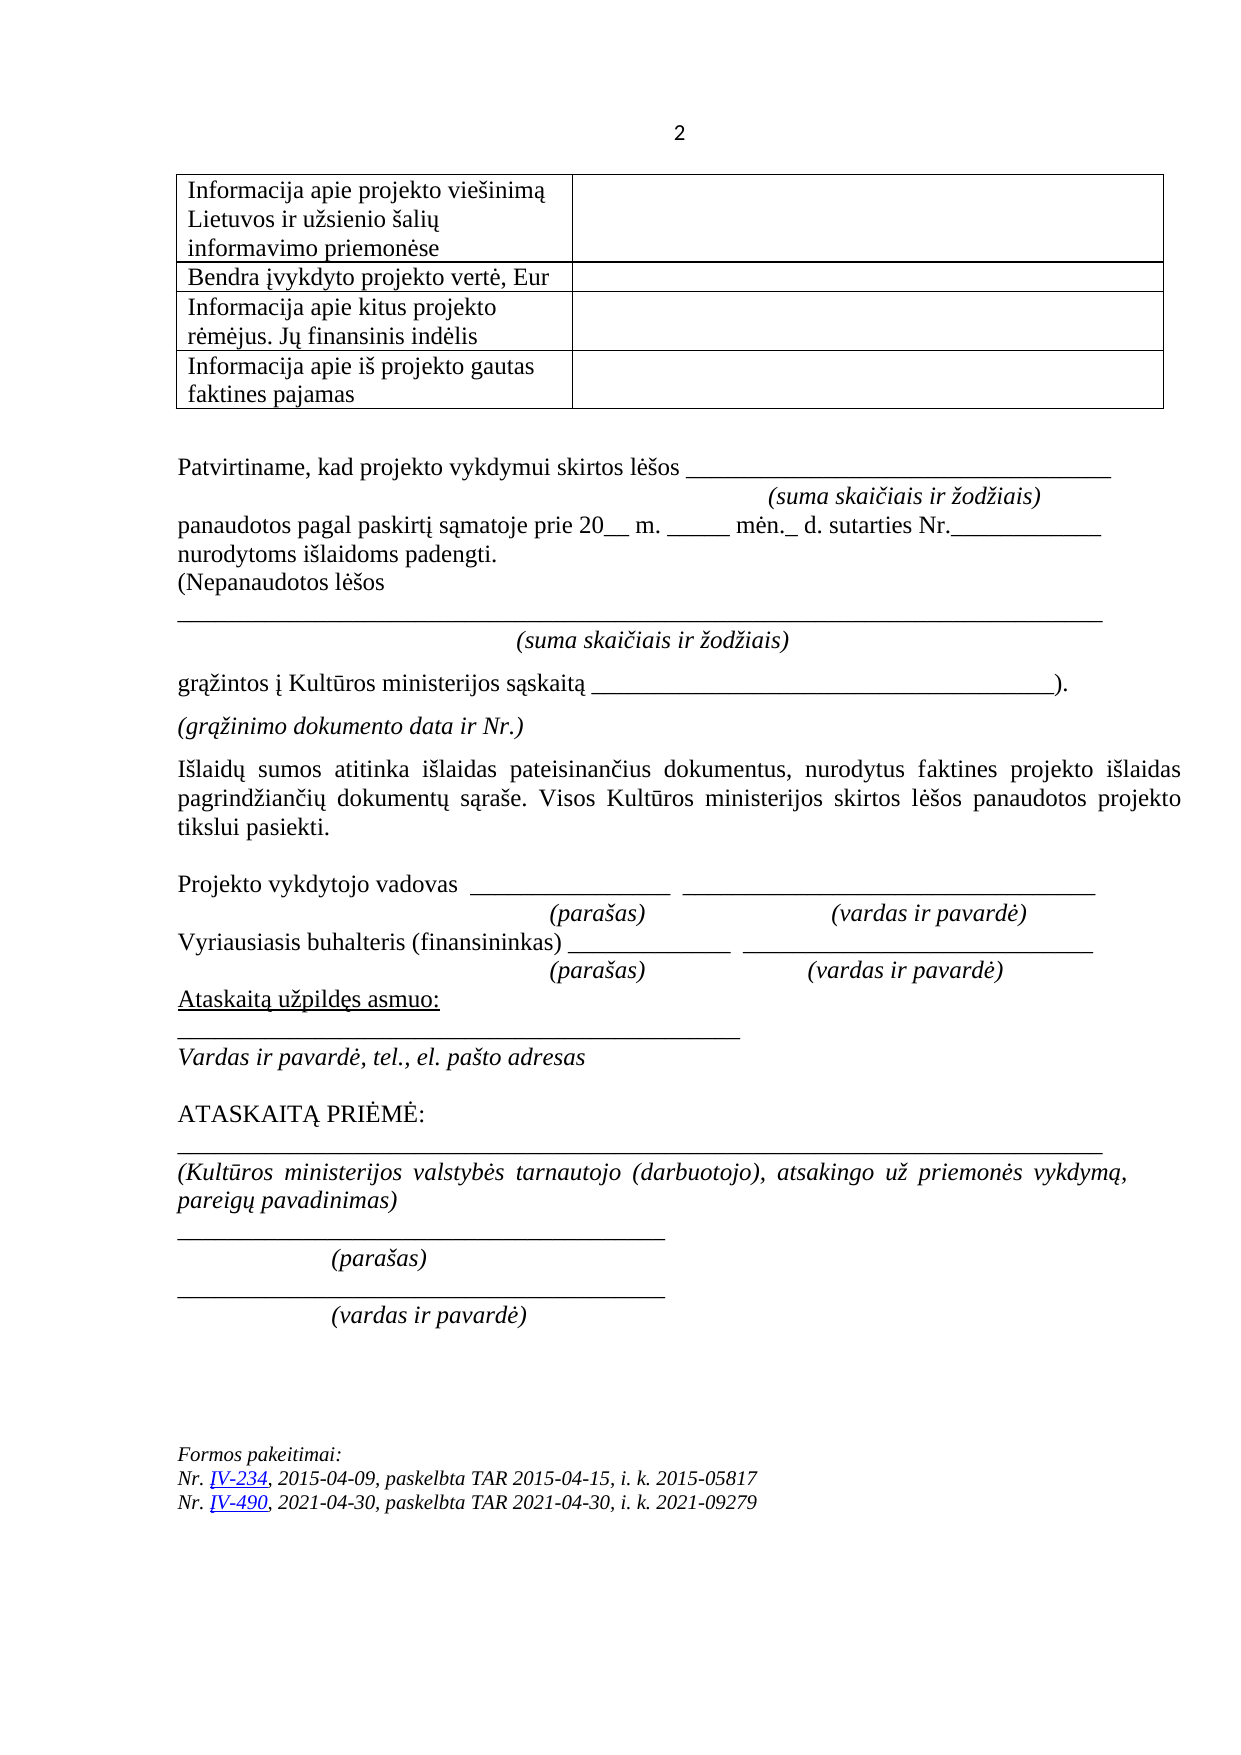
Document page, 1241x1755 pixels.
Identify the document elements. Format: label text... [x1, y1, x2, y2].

text _______________________________________ [177, 1272, 1130, 1301]
text (parašas) [177, 1243, 1130, 1272]
text Projekto vykdytojo vadovas ________________ _________________________________ [177, 869, 1130, 898]
text Ataskaitą užpildęs asmuo: [177, 984, 1130, 1013]
text Vardas ir pavardė, tel., el. pašto adresas [177, 1042, 1130, 1071]
text __________________________________________________________________________ [177, 1128, 1130, 1157]
table_cell [573, 292, 1163, 350]
text (Nepanaudotos lėšos __________________________________________________________________________ [177, 567, 1130, 625]
table_cell Informacija apie projekto viešinimą Lietuvos ir užsienio šalių informavimo priemonėse [177, 175, 572, 261]
text Vyriausiasis buhalteris (finansininkas) _____________ ____________________________ [177, 927, 1130, 956]
text (suma skaičiais ir žodžiais) [768, 481, 1130, 510]
text Nr. ĮV-234, 2015-04-09, paskelbta TAR 2015-04-15, i. k. 2015-05817 [177, 1466, 1181, 1490]
text _____________________________________________ [177, 1013, 1130, 1042]
table_cell [573, 351, 1163, 408]
table_cell Informacija apie kitus projekto rėmėjus. Jų finansinis indėlis [177, 292, 572, 350]
text Išlaidų sumos atitinka išlaidas pateisinančius dokumentus, nurodytus faktines projekto išlaidas pagrindžiančių dokumentų sąraše. Visos Kultūros ministerijos skirtos lėšos panaudotos projekto tikslui pasiekti. [177, 754, 1181, 841]
table_cell [573, 263, 1163, 291]
text (Kultūros ministerijos valstybės tarnautojo (darbuotojo), atsakingo už priemonės vykdymą, pareigų pavadinimas) [177, 1157, 1130, 1214]
text (suma skaičiais ir žodžiais) [177, 625, 1130, 654]
text ATASKAITĄ PRIĖMĖ: [177, 1099, 1130, 1128]
text (parašas) (vardas ir pavardė) [425, 898, 1130, 927]
text (parašas) (vardas ir pavardė) [396, 956, 1130, 984]
text Formos pakeitimai: [177, 1442, 1181, 1466]
text Patvirtiname, kad projekto vykdymui skirtos lėšos __________________________________ [177, 452, 1130, 481]
text panaudotos pagal paskirtį sąmatoje prie 20__ m. _____ mėn._ d. sutarties Nr.____________ nurodytoms išlaidoms padengti. [177, 510, 1130, 567]
table_cell [573, 175, 1163, 261]
table_cell Bendra įvykdyto projekto vertė, Eur [177, 263, 572, 291]
text (vardas ir pavardė) [177, 1301, 1130, 1329]
text grąžintos į Kultūros ministerijos sąskaitą _____________________________________). [177, 668, 1130, 697]
text Nr. ĮV-490, 2021-04-30, paskelbta TAR 2021-04-30, i. k. 2021-09279 [177, 1490, 1181, 1514]
table_cell Informacija apie iš projekto gautas faktines pajamas [177, 351, 572, 408]
text (grąžinimo dokumento data ir Nr.) [177, 711, 1130, 740]
text _______________________________________ [177, 1214, 1130, 1243]
